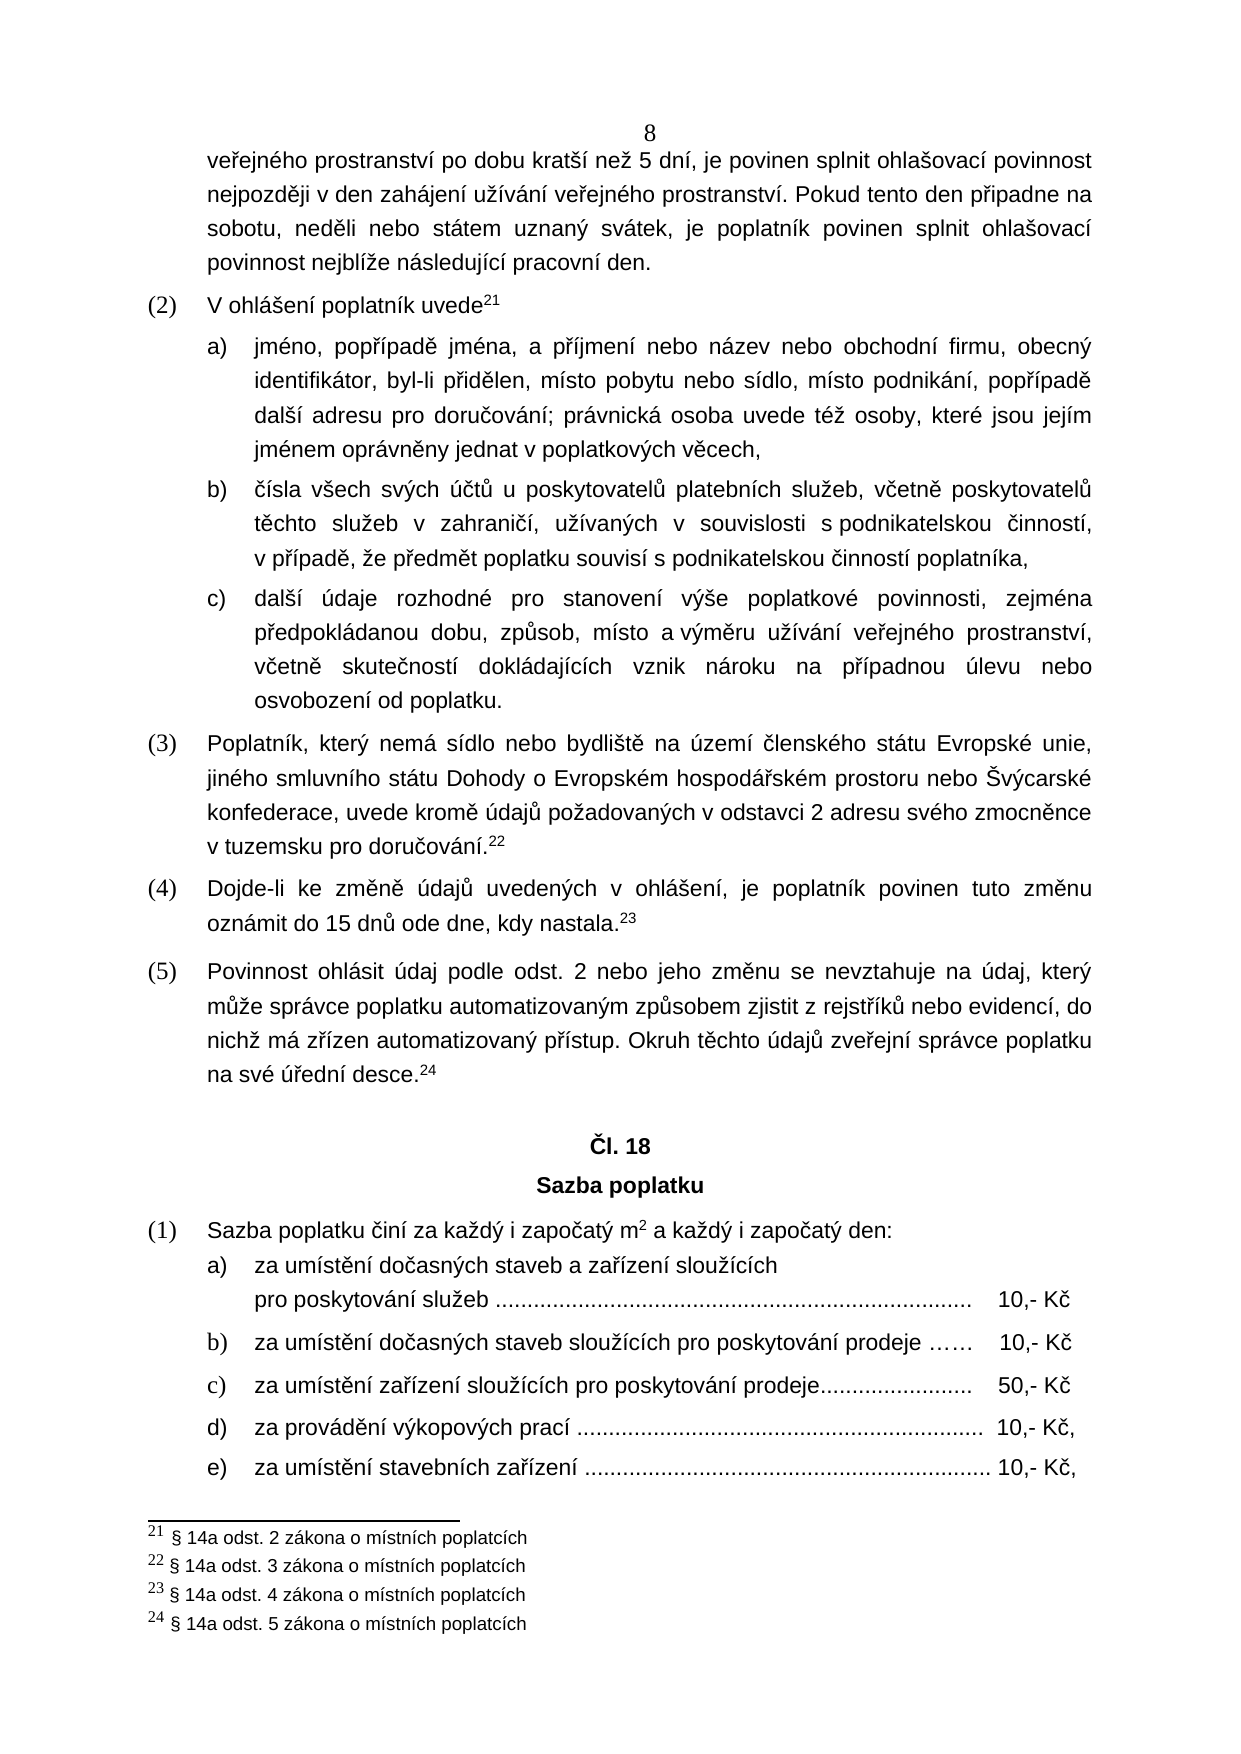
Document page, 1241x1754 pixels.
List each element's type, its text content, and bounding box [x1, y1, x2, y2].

list za umístění dočasných staveb a zařízení sloužících pro poskytování služeb ........................................................................... 10,- Kč [207, 1252, 1092, 1313]
text Čl. 18 [148, 1133, 1092, 1159]
text Sazba poplatku [148, 1172, 1092, 1198]
list § 14a odst. 5 zákona o místních poplatcích [148, 1607, 1092, 1636]
list Povinnost ohlásit údaj podle odst. 2 nebo jeho změnu se nevztahuje na údaj, který může správce poplatku automatizovaným způsobem zjistit z rejstříků nebo evidencí, do nichž má zřízen automatizovaný přístup. Okruh těchto údajů zveřejní správce poplatku na své úřední desce. [148, 956, 1092, 1088]
list § 14a odst. 3 zákona o místních poplatcích [148, 1549, 1092, 1578]
list § 14a odst. 2 zákona o místních poplatcích [148, 1521, 1092, 1549]
list Dojde-li ke změně údajů uvedených v ohlášení, je poplatník povinen tuto změnu oznámit do 15 dnů ode dne, kdy nastala. [148, 873, 1092, 936]
list Poplatník, který nemá sídlo nebo bydliště na území členského státu Evropské unie, jiného smluvního státu Dohody o Evropském hospodářském prostoru nebo Švýcarské konfederace, uvede kromě údajů požadovaných v odstavci 2 adresu svého zmocněnce v tuzemsku pro doručování. [148, 728, 1092, 859]
list za umístění zařízení sloužících pro poskytování prodeje........................ 50,- Kč [207, 1370, 1092, 1399]
list čísla všech svých účtů u poskytovatelů platebních služeb, včetně poskytovatelů těchto služeb v zahraničí, užívaných v souvislosti s podnikatelskou činností, v případě, že předmět poplatku souvisí s podnikatelskou činností poplatníka, [207, 476, 1092, 571]
list § 14a odst. 4 zákona o místních poplatcích [148, 1578, 1092, 1607]
list za umístění stavebních zařízení ................................................................ 10,- Kč, [207, 1454, 1092, 1481]
list veřejného prostranství po dobu kratší než 5 dní, je povinen splnit ohlašovací povinnost nejpozději v den zahájení užívání veřejného prostranství. Pokud tento den připadne na sobotu, neděli nebo státem uznaný svátek, je poplatník povinen splnit ohlašovací povinnost nejblíže následující pracovní den. [148, 147, 1092, 276]
list za provádění výkopových prací ................................................................ 10,- Kč, [207, 1414, 1092, 1440]
list V ohlášení poplatník uvede [148, 290, 1092, 318]
list Sazba poplatku činí za každý i započatý m2 a každý i započatý den: [148, 1215, 1092, 1244]
list za umístění dočasných staveb sloužících pro poskytování prodeje …… 10,- Kč [207, 1327, 1092, 1356]
list další údaje rozhodné pro stanovení výše poplatkové povinnosti, zejména předpokládanou dobu, způsob, místo a výměru užívání veřejného prostranství, včetně skutečností dokládajících vznik nároku na případnou úlevu nebo osvobození od poplatku. [207, 585, 1092, 714]
list jméno, popřípadě jména, a příjmení nebo název nebo obchodní firmu, obecný identifikátor, byl-li přidělen, místo pobytu nebo sídlo, místo podnikání, popřípadě další adresu pro doručování; právnická osoba uvede též osoby, které jsou jejím jménem oprávněny jednat v poplatkových věcech, [207, 333, 1092, 462]
